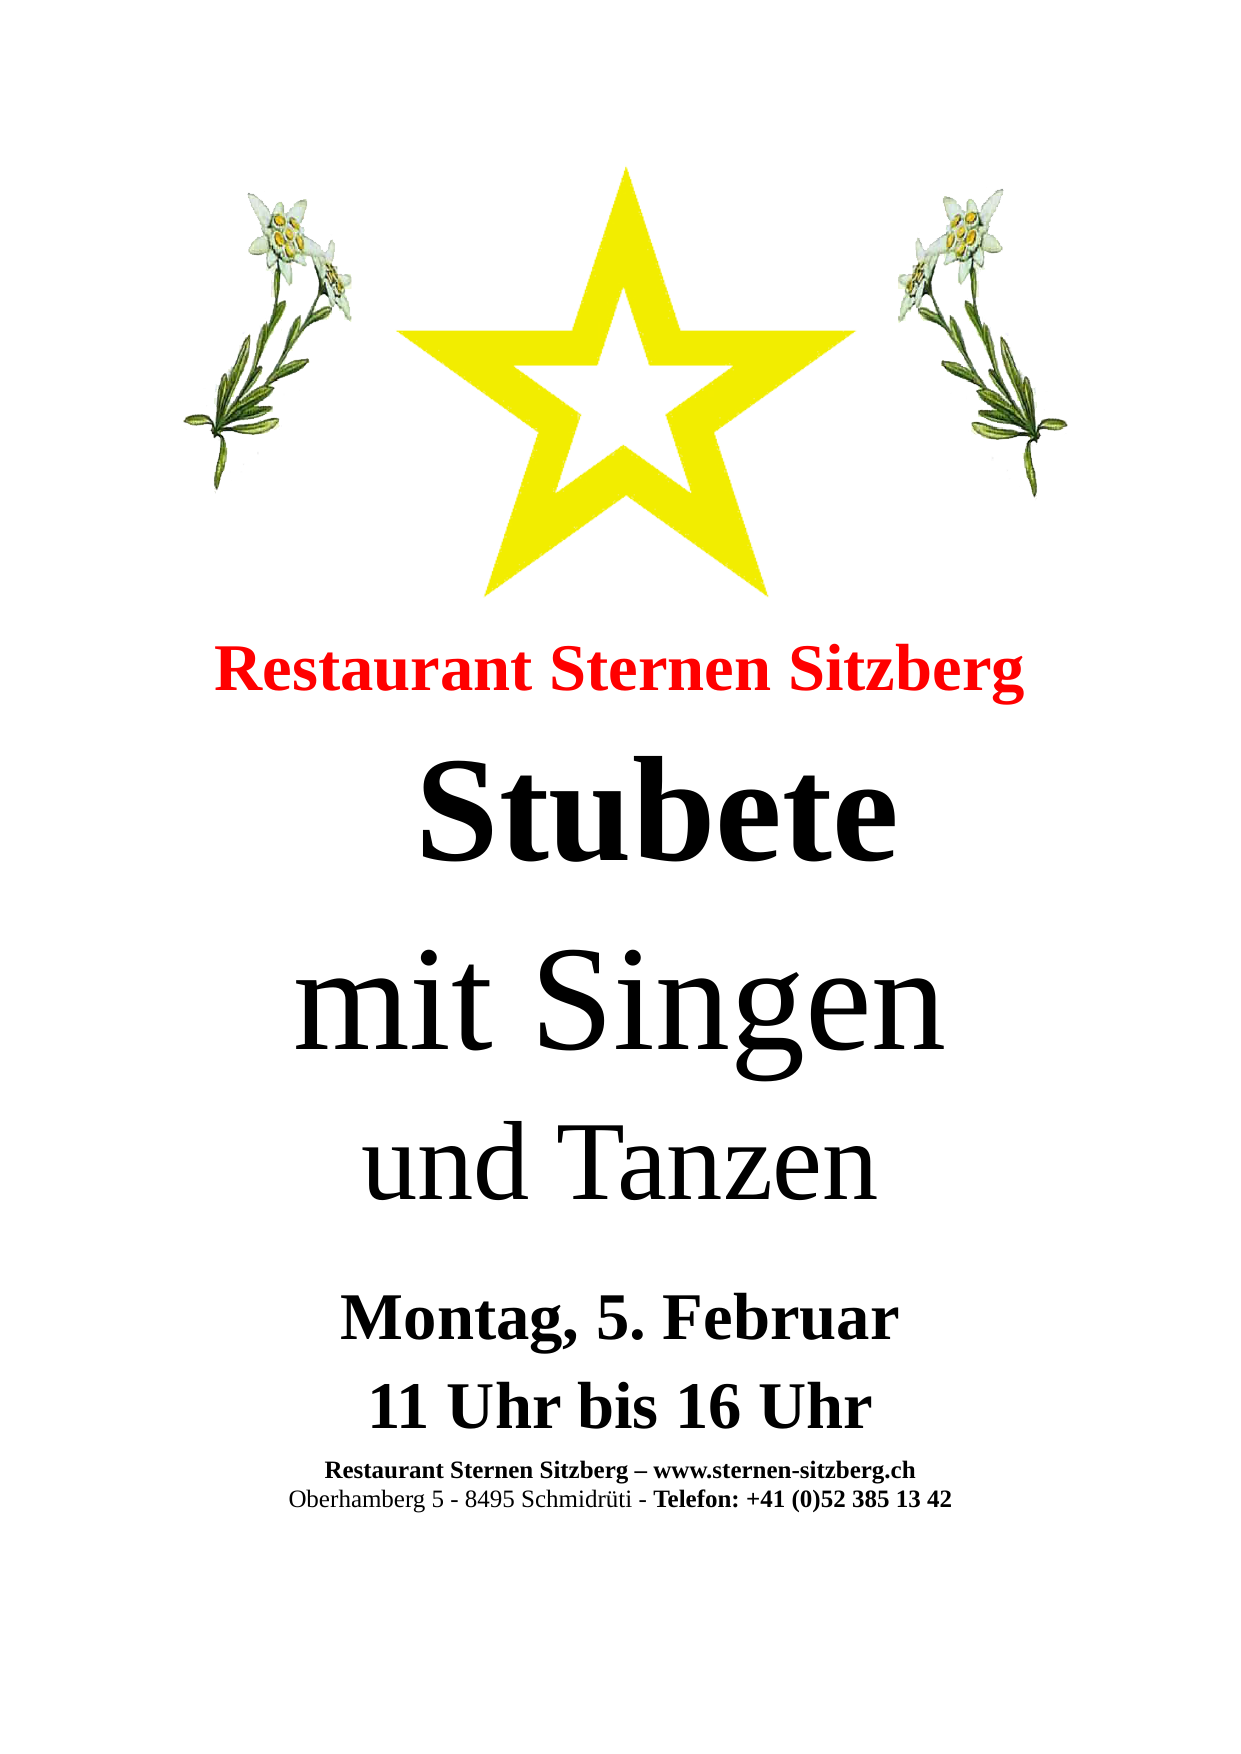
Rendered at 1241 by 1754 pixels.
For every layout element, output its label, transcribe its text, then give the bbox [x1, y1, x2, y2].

picture [866, 145, 1116, 555]
subtitle Restaurant Sternen Sitzberg Stubete [118, 143, 1122, 897]
text und Tanzen [118, 1094, 1122, 1223]
picture [135, 150, 383, 546]
text Montag, 5. Februar [118, 1277, 1122, 1354]
text Restaurant Sternen Sitzberg – www.sternen-sitzberg.ch Oberhamberg 5 - 8495 Schmidrüti - Telefon: +41 (0)52 385 13 42 [118, 1456, 1122, 1513]
text 11 Uhr bis 16 Uhr [118, 1366, 1122, 1443]
text mit Singen [118, 909, 1122, 1082]
